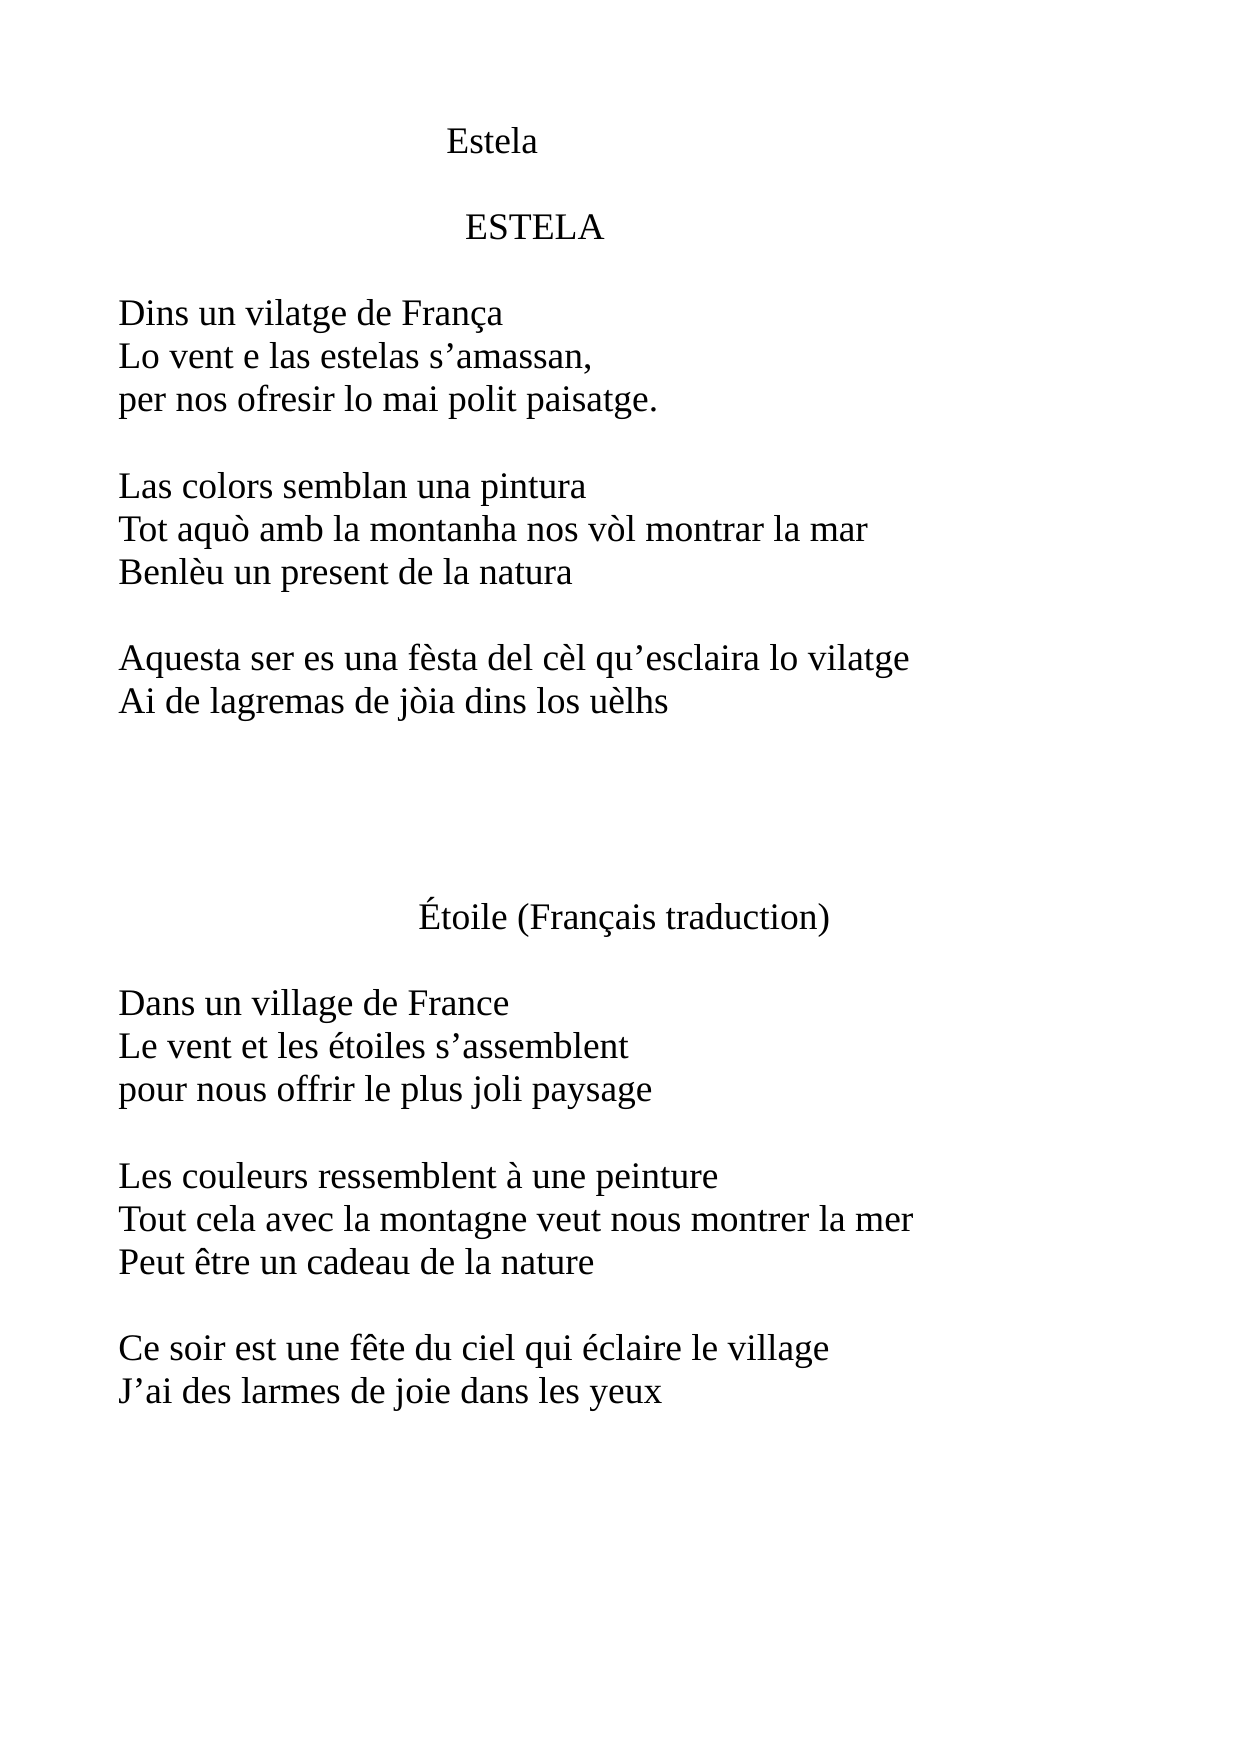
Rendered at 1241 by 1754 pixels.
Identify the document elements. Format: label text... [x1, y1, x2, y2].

text Estela [118, 118, 1122, 161]
text Le vent et les étoiles s’assemblent [118, 1024, 1122, 1067]
text Lo vent e las estelas s’amassan, [118, 334, 1122, 377]
text Las colors semblan una pintura [118, 463, 1122, 506]
text Dans un village de France [118, 981, 1122, 1024]
text Ce soir est une fête du ciel qui éclaire le village [118, 1326, 1122, 1369]
text Tot aquò amb la montanha nos vòl montrar la mar [118, 506, 1122, 549]
text pour nous offrir le plus joli paysage [118, 1067, 1122, 1110]
text Peut être un cadeau de la nature [118, 1239, 1122, 1282]
text Tout cela avec la montagne veut nous montrer la mer [118, 1196, 1122, 1239]
text Benlèu un present de la natura [118, 549, 1122, 592]
text Les couleurs ressemblent à une peinture [118, 1153, 1122, 1196]
text J’ai des larmes de joie dans les yeux [118, 1369, 1122, 1412]
text ESTELA [118, 204, 1122, 247]
text Étoile (Français traduction) [118, 894, 1122, 937]
text Dins un vilatge de França [118, 291, 1122, 334]
text Ai de lagremas de jòia dins los uèlhs [118, 679, 1122, 722]
text per nos ofresir lo mai polit paisatge. [118, 377, 1122, 420]
text Aquesta ser es una fèsta del cèl qu’esclaira lo vilatge [118, 636, 1122, 679]
